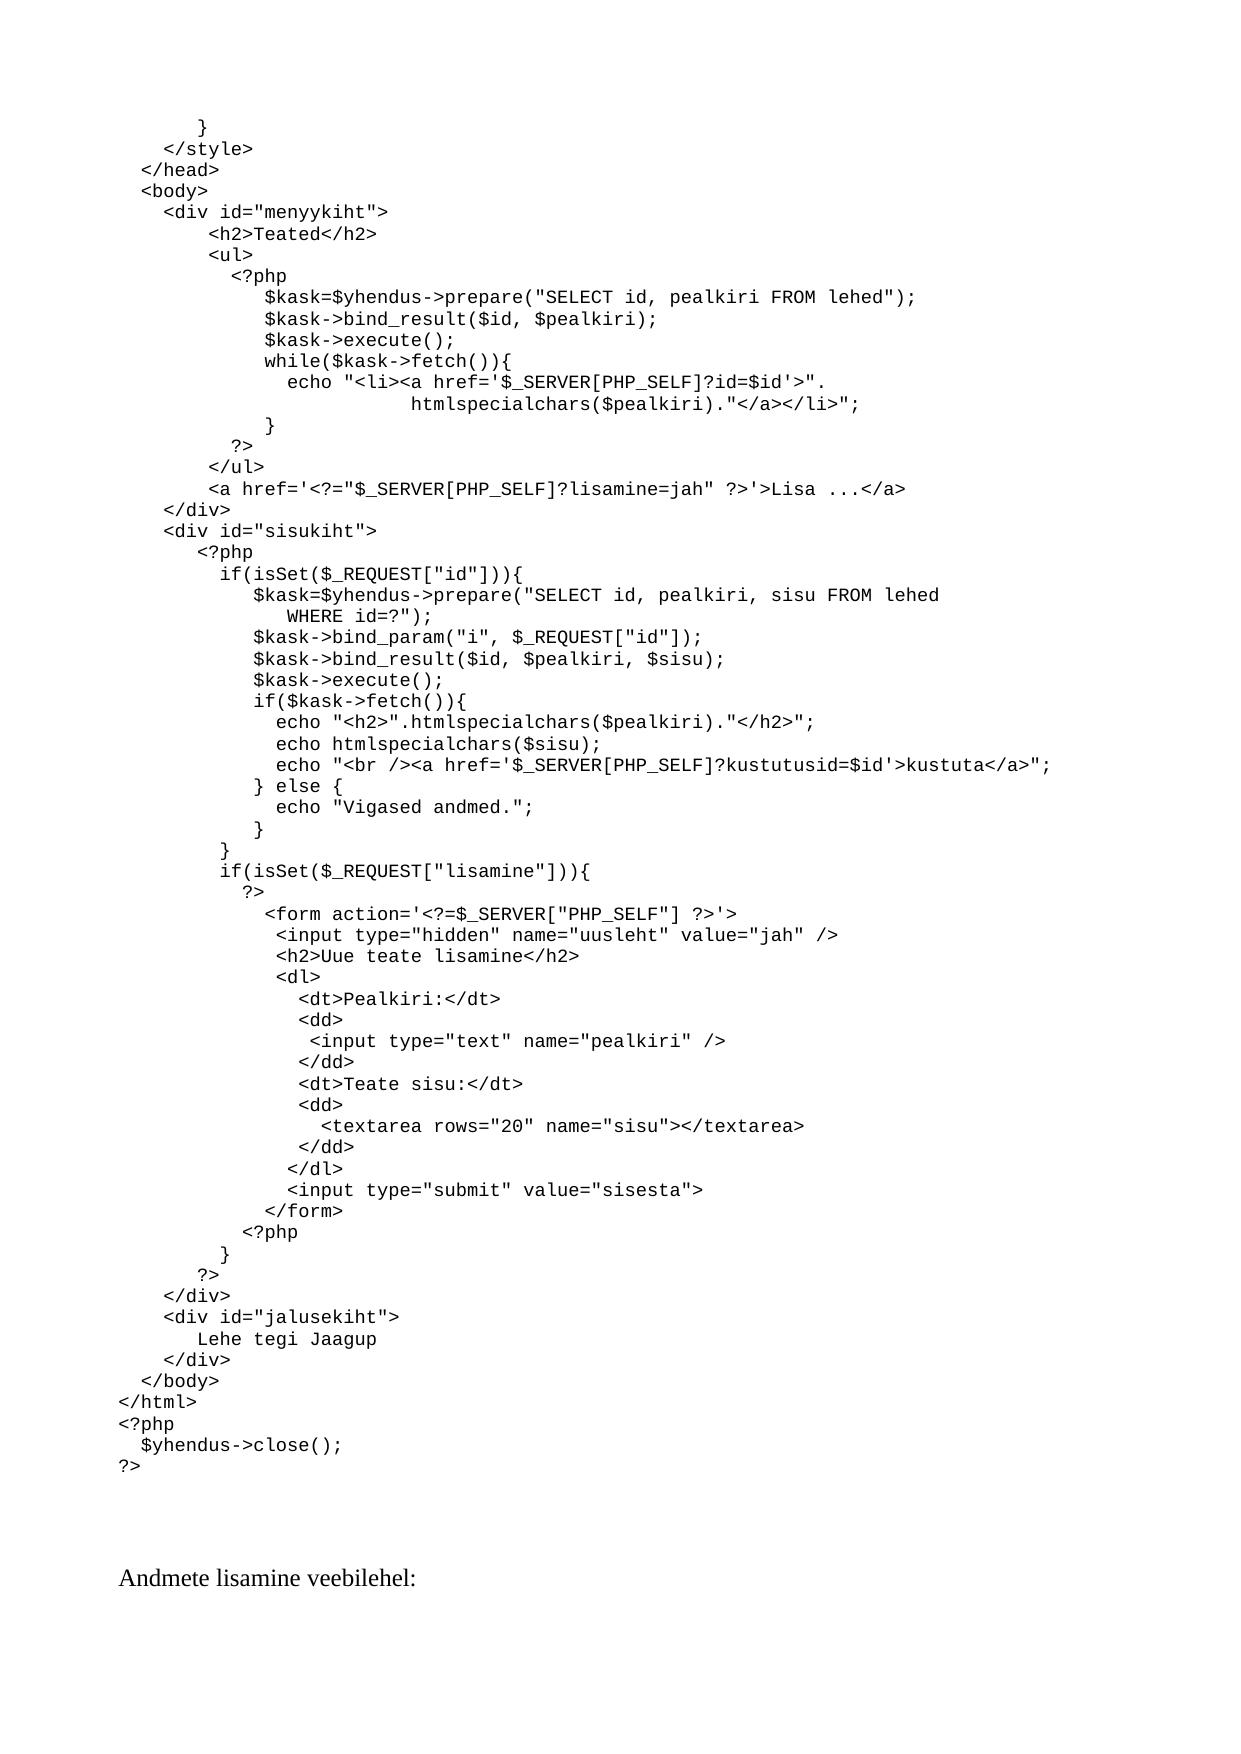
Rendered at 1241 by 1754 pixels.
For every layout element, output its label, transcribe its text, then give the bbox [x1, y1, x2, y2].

text <ul> [118, 246, 1122, 267]
text <input type="hidden" name="uusleht" value="jah" /> [118, 926, 1122, 947]
text } [118, 1244, 1122, 1266]
text </style> [118, 139, 1122, 161]
text </dd> [118, 1138, 1122, 1159]
text <input type="text" name="pealkiri" /> [118, 1032, 1122, 1053]
text <input type="submit" value="sisesta"> [118, 1181, 1122, 1202]
text $yhendus->close(); [118, 1436, 1122, 1457]
text ?> [118, 1266, 1122, 1287]
text <div id="jalusekiht"> [118, 1308, 1122, 1329]
text Lehe tegi Jaagup [118, 1329, 1122, 1351]
text </div> [118, 1351, 1122, 1372]
text <form action='<?=$_SERVER["PHP_SELF"] ?>'> [118, 904, 1122, 926]
text ?> [118, 437, 1122, 458]
text echo htmlspecialchars($sisu); [118, 734, 1122, 756]
text $kask=$yhendus->prepare("SELECT id, pealkiri FROM lehed"); [118, 288, 1122, 309]
text echo "<h2>".htmlspecialchars($pealkiri)."</h2>"; [118, 713, 1122, 734]
text <dd> [118, 1096, 1122, 1117]
text while($kask->fetch()){ [118, 352, 1122, 373]
text $kask->bind_param("i", $_REQUEST["id"]); [118, 628, 1122, 649]
text } [118, 416, 1122, 437]
text <a href='<?="$_SERVER[PHP_SELF]?lisamine=jah" ?>'>Lisa ...</a> [118, 479, 1122, 501]
text </div> [118, 501, 1122, 522]
text </div> [118, 1287, 1122, 1308]
text Andmete lisamine veebilehel: [118, 1563, 1122, 1592]
text <?php [118, 1223, 1122, 1244]
text <?php [118, 543, 1122, 564]
text } [118, 841, 1122, 862]
text ?> [118, 883, 1122, 904]
text } [118, 819, 1122, 841]
text <h2>Uue teate lisamine</h2> [118, 947, 1122, 968]
text </body> [118, 1372, 1122, 1393]
text <textarea rows="20" name="sisu"></textarea> [118, 1117, 1122, 1138]
text echo "<br /><a href='$_SERVER[PHP_SELF]?kustutusid=$id'>kustuta</a>"; [118, 756, 1122, 777]
text </ul> [118, 458, 1122, 479]
text $kask->bind_result($id, $pealkiri); [118, 309, 1122, 331]
text $kask=$yhendus->prepare("SELECT id, pealkiri, sisu FROM lehed [118, 586, 1122, 607]
text <div id="menyykiht"> [118, 203, 1122, 224]
text </dd> [118, 1053, 1122, 1074]
text <div id="sisukiht"> [118, 522, 1122, 543]
text if($kask->fetch()){ [118, 692, 1122, 713]
text <dt>Pealkiri:</dt> [118, 989, 1122, 1011]
text } else { [118, 777, 1122, 798]
text $kask->execute(); [118, 671, 1122, 692]
text echo "<li><a href='$_SERVER[PHP_SELF]?id=$id'>". [118, 373, 1122, 394]
text <dt>Teate sisu:</dt> [118, 1074, 1122, 1096]
text } [118, 118, 1122, 139]
text <dd> [118, 1011, 1122, 1032]
text </head> [118, 161, 1122, 182]
text <h2>Teated</h2> [118, 224, 1122, 246]
text echo "Vigased andmed."; [118, 798, 1122, 819]
text $kask->bind_result($id, $pealkiri, $sisu); [118, 649, 1122, 671]
text <?php [118, 267, 1122, 288]
text if(isSet($_REQUEST["lisamine"])){ [118, 862, 1122, 883]
text ?> [118, 1457, 1122, 1478]
text if(isSet($_REQUEST["id"])){ [118, 564, 1122, 586]
text WHERE id=?"); [118, 607, 1122, 628]
text </html> [118, 1393, 1122, 1414]
text </form> [118, 1202, 1122, 1223]
text $kask->execute(); [118, 331, 1122, 352]
text <body> [118, 182, 1122, 203]
text htmlspecialchars($pealkiri)."</a></li>"; [118, 394, 1122, 416]
text <?php [118, 1414, 1122, 1436]
text </dl> [118, 1159, 1122, 1181]
text <dl> [118, 968, 1122, 989]
